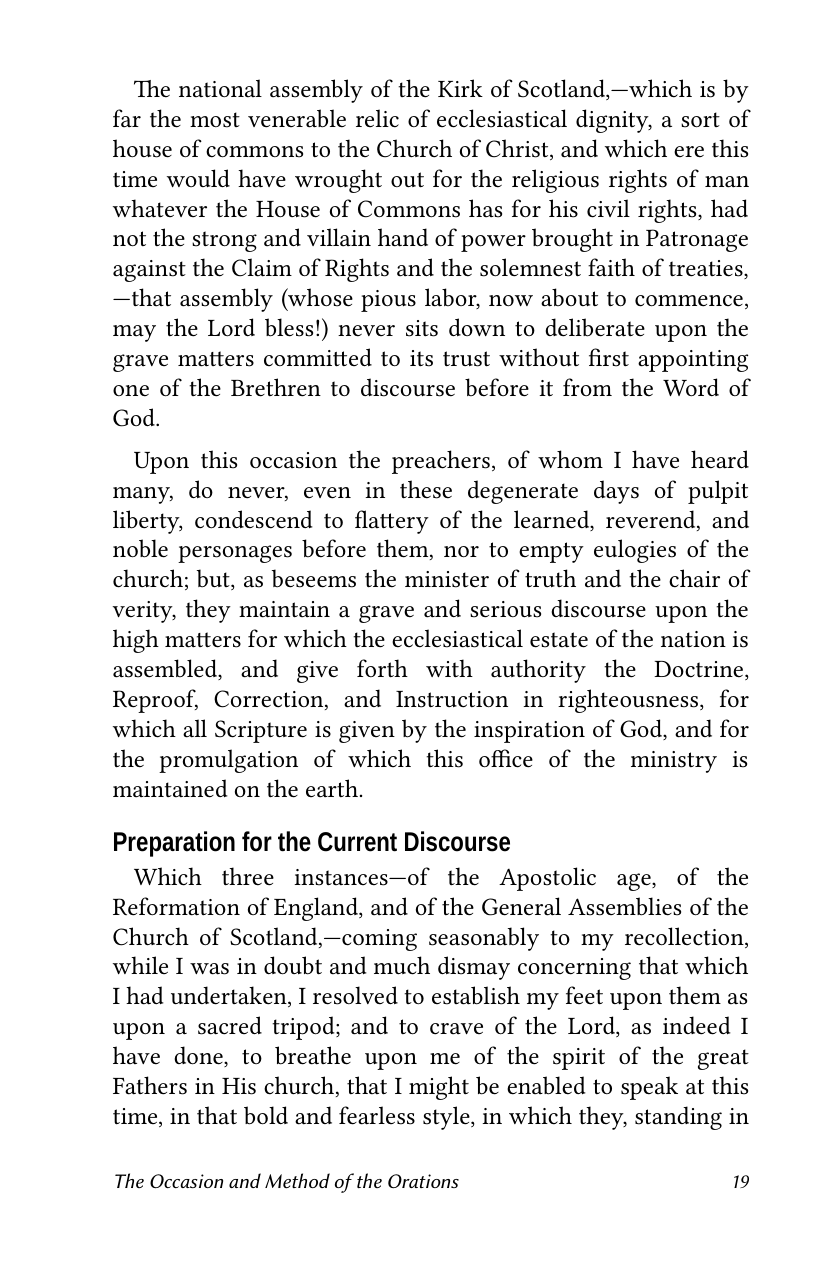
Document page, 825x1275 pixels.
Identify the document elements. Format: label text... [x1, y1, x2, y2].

subtitle Preparation for the Current Discourse [112, 826, 750, 857]
text The national assembly of the Kirk of Scotland,—which is by far the most venerable relic of ecclesiastical dignity, a sort of house of commons to the Church of Christ, and which ere this time would have wrought out for the religious rights of man whatever the House of Commons has for his civil rights, had not the strong and villain hand of power brought in Patronage against the Claim of Rights and the solemnest faith of treaties,—that assembly (whose pious labor, now about to commence, may the Lord bless!) never sits down to deliberate upon the grave matters committed to its trust without first appointing one of the Brethren to discourse before it from the Word of God. [112, 75, 750, 432]
text Upon this occasion the preachers, of whom I have heard many, do never, even in these degenerate days of pulpit liberty, condescend to flattery of the learned, reverend, and noble personages before them, nor to empty eulogies of the church; but, as beseems the minister of truth and the chair of verity, they maintain a grave and serious discourse upon the high matters for which the ecclesiastical estate of the nation is assembled, and give forth with authority the Doctrine, Reproof, Correction, and Instruction in righteousness, for which all Scripture is given by the inspiration of God, and for the promulgation of which this office of the ministry is maintained on the earth. [112, 446, 750, 803]
text Which three instances—of the Apostolic age, of the Reformation of England, and of the General Assemblies of the Church of Scotland,—coming seasonably to my recollection, while I was in doubt and much dismay concerning that which I had undertaken, I resolved to establish my feet upon them as upon a sacred tripod; and to crave of the Lord, as indeed I have done, to breathe upon me of the spirit of the great Fathers in His church, that I might be enabled to speak at this time, in that bold and fearless style, in which they, standing in [112, 863, 750, 1130]
